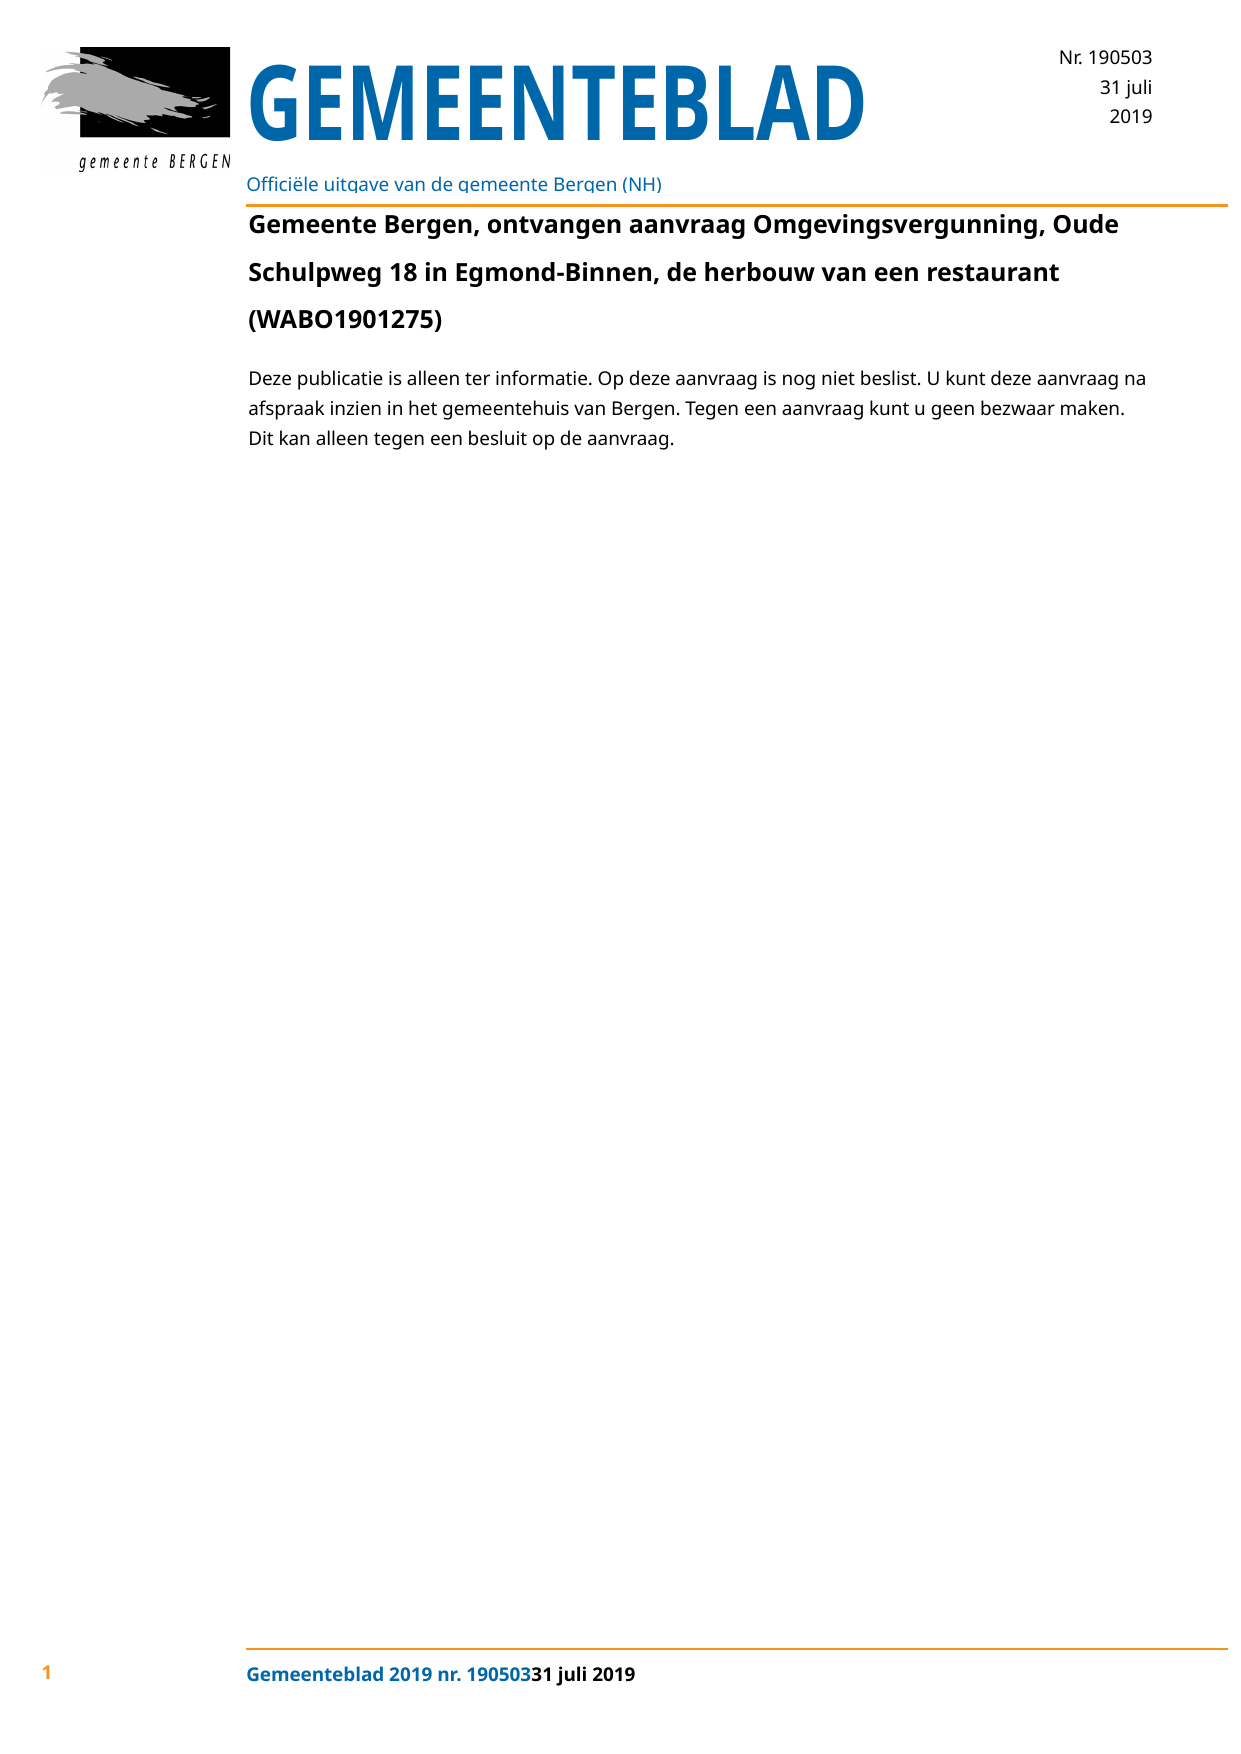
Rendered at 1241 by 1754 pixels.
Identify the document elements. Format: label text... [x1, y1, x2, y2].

text Gemeente Bergen, ontvangen aanvraag Omgevingsvergunning, Oude Schulpweg 18 in Egmond-Binnen, de herbouw van een restaurant (WABO1901275) [248, 207, 1152, 336]
text Deze publicatie is alleen ter informatie. Op deze aanvraag is nog niet beslist. U kunt deze aanvraag na afspraak inzien in het gemeentehuis van Bergen. Tegen een aanvraag kunt u geen bezwaar maken. Dit kan alleen tegen een besluit op de aanvraag. [248, 366, 1152, 450]
picture [41, 47, 231, 172]
